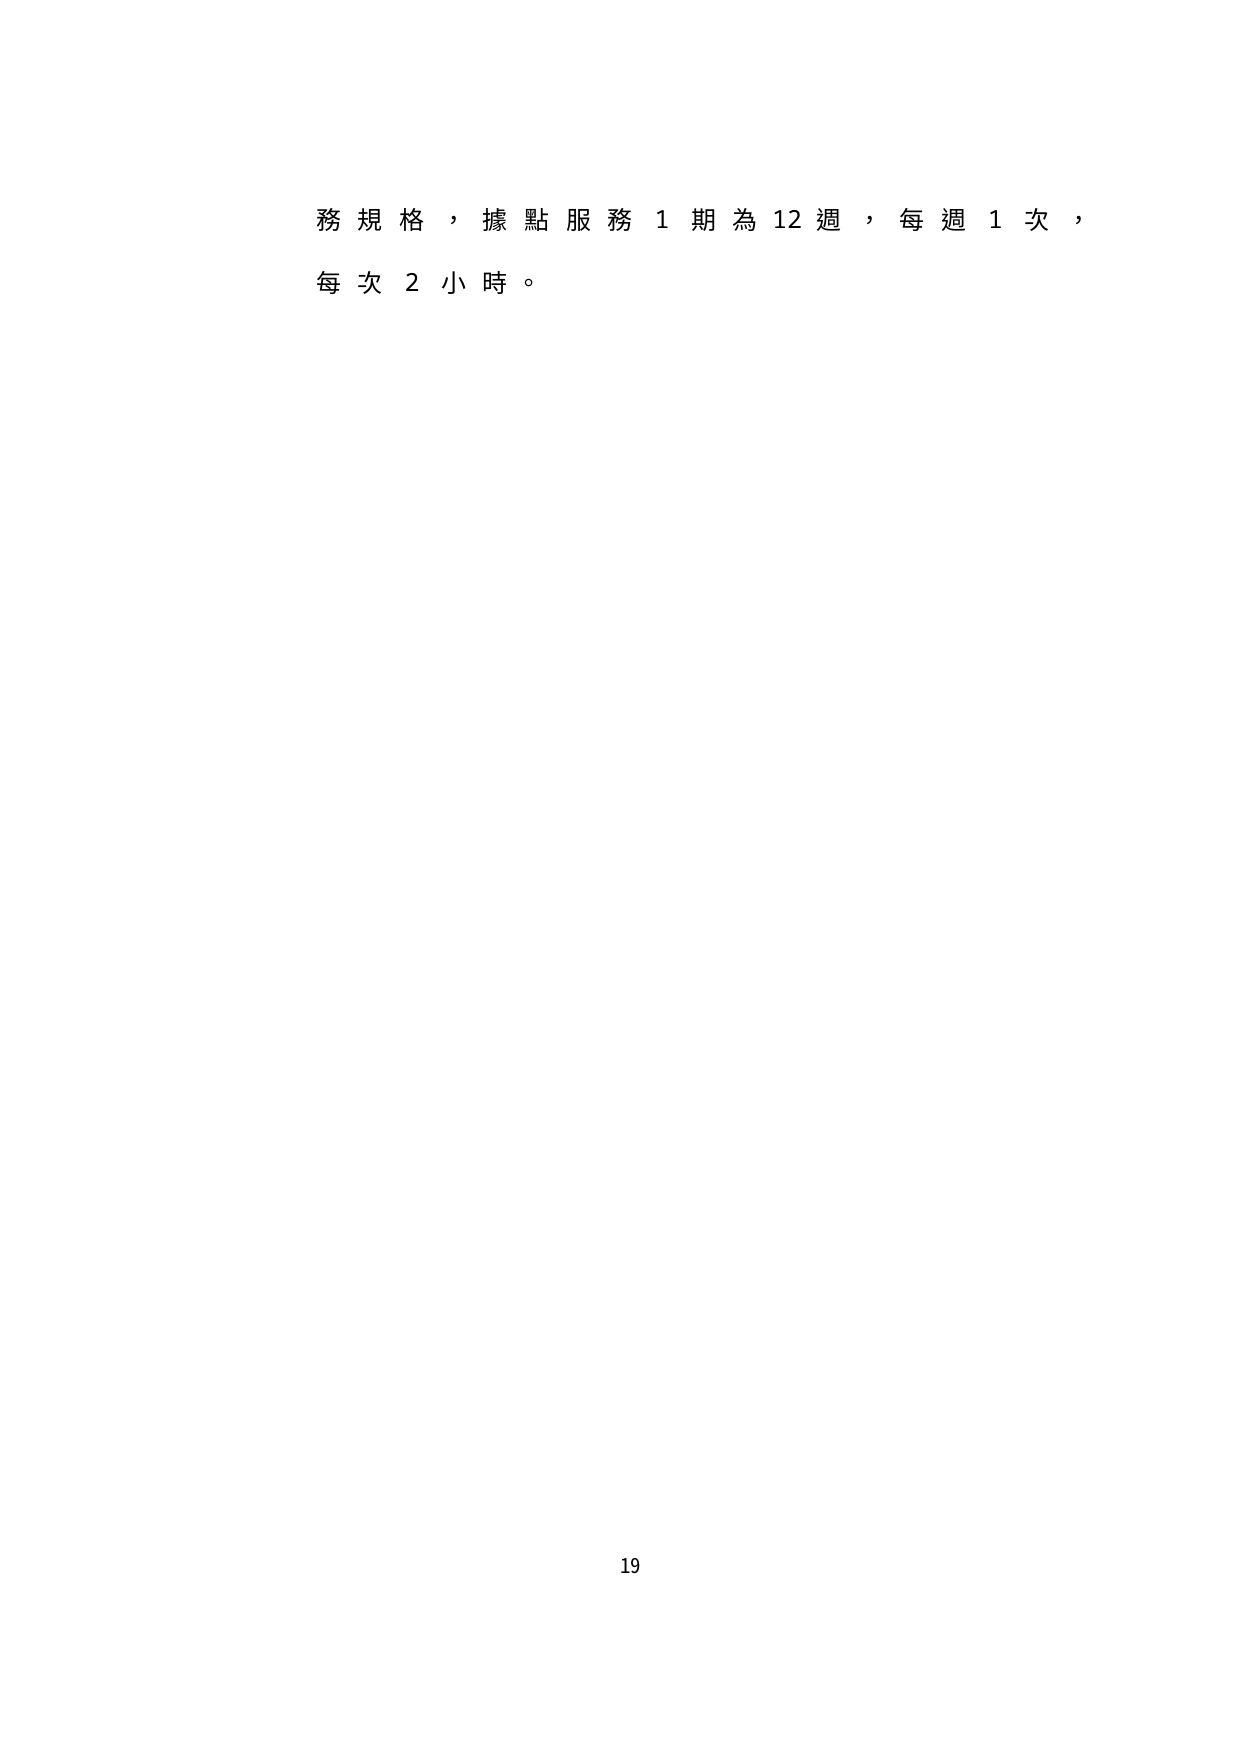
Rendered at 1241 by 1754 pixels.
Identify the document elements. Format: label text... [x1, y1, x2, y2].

text 2.依衛福部107年度「預防及延緩失能照護計畫」申請作業須知所列補助特約單位服務規格，據點服務1期為12週，每週1次，每次2小時。 [242, 177, 1058, 302]
